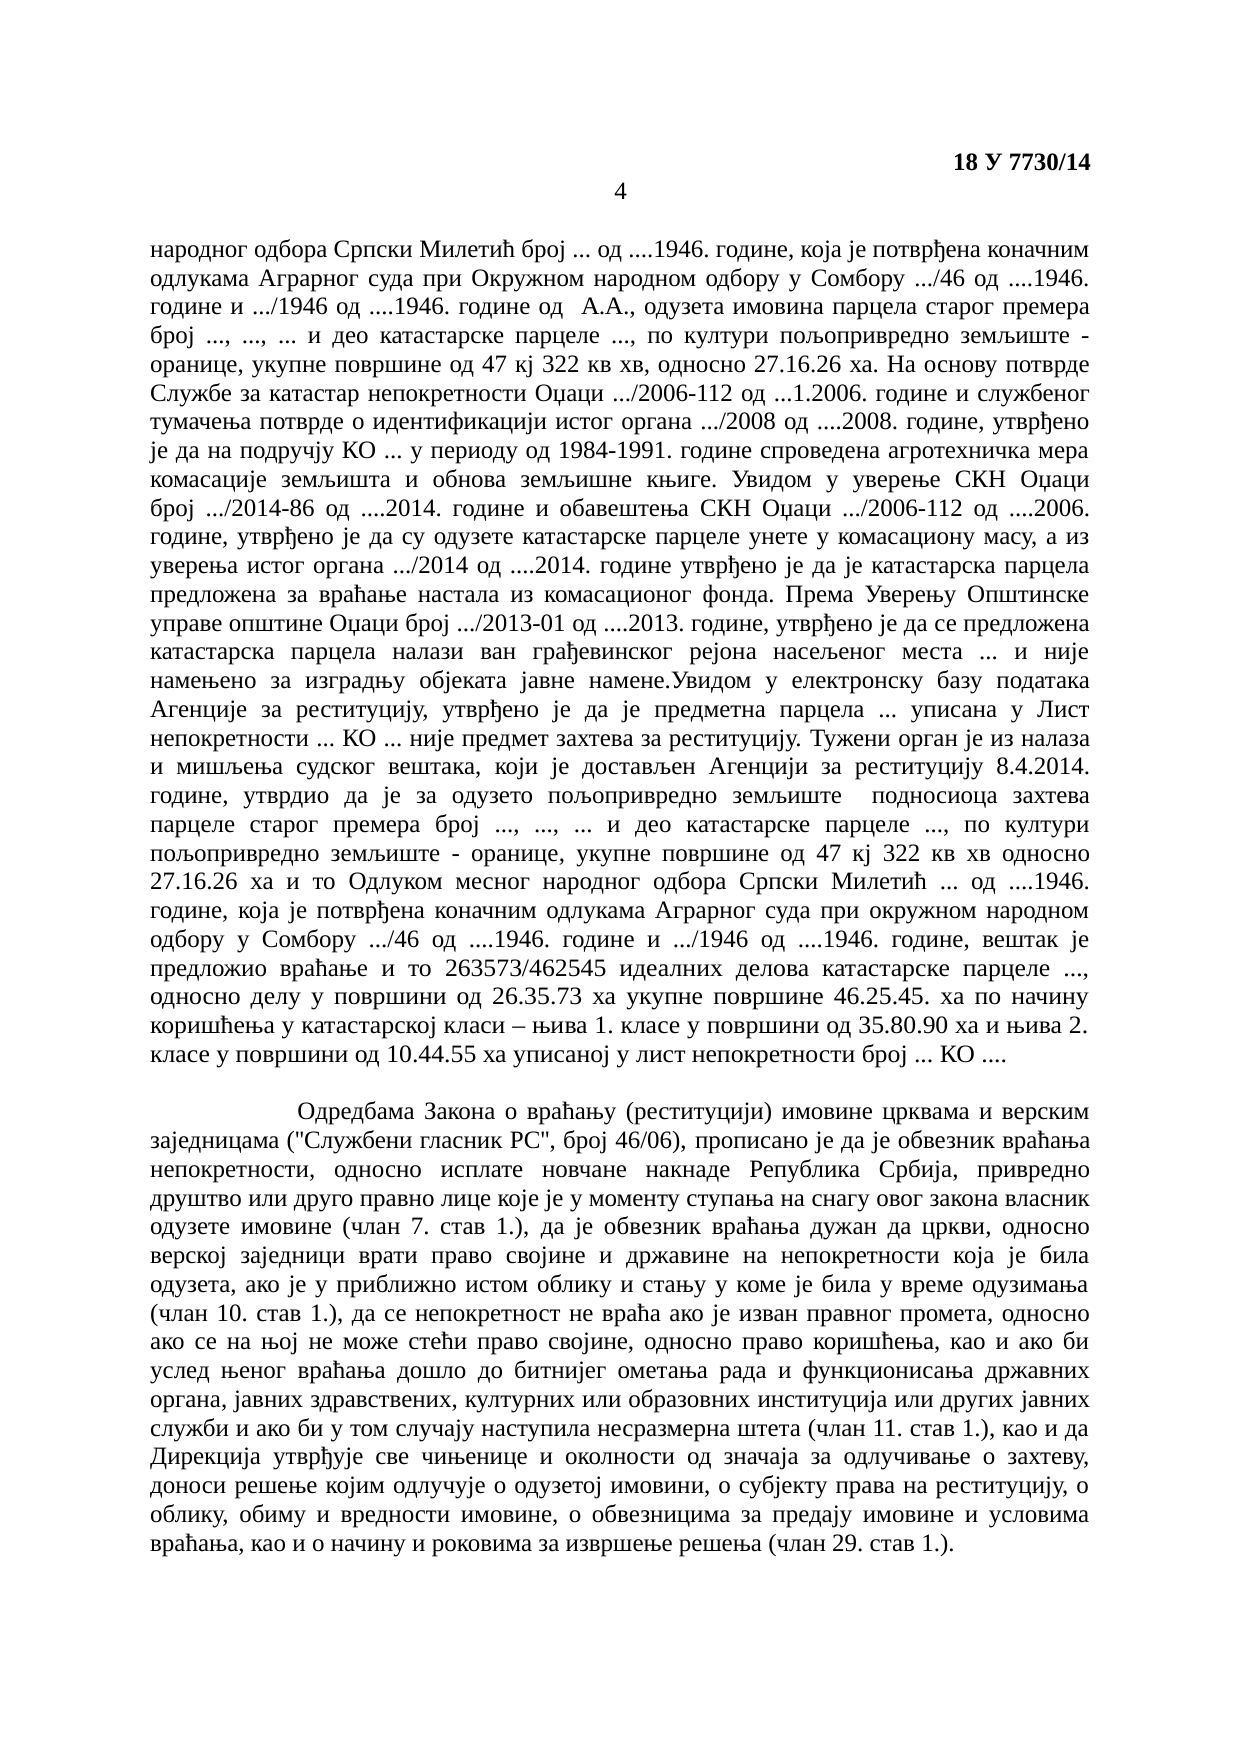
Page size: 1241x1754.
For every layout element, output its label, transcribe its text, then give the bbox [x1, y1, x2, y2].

text Одредбама Закона о враћању (реституцији) имовине црквама и верским заједницама (''Службени гласник РС'', број 46/06), прописано је да је обвезник враћања непокретности, односно исплате новчане накнаде Република Србија, привредно друштво или друго правно лице које је у моменту ступања на снагу овог закона власник одузете имовине (члан 7. став 1.), да је обвезник враћања дужан да цркви, односно верској заједници врати право својине и државине на непокретности која је била одузета, ако је у приближно истом облику и стању у коме је била у време одузимања (члан 10. став 1.), да се непокретност не враћа ако је изван правног промета, односно ако се на њој не може стећи право својине, односно право коришћења, као и ако би услед њеног враћања дошло до битнијег ометања рада и функционисања државних органа, јавних здравствених, културних или образовних институција или других јавних служби и ако би у том случају наступила несразмерна штета (члан 11. став 1.), као и да Дирекција утврђује све чињенице и околности од значаја за одлучивање о захтеву, доноси решење којим одлучује о одузетој имовини, о субјекту права на реституцију, о облику, обиму и вредности имовине, о обвезницима за предају имовине и условима враћања, као и о начину и роковима за извршење решења (члан 29. став 1.). [150, 1096, 1091, 1556]
text народног одбора Српски Милетић број ... од ....1946. године, која је потврђена коначним одлукама Аграрног суда при Окружном народном одбору у Сомбору .../46 од ....1946. године и .../1946 од ....1946. године од А.А., одузета имовина парцела старог премера број ..., ..., ... и део катастарске парцеле ..., по култури пољопривредно земљиште - оранице, укупне површине од 47 кј 322 кв хв, односно 27.16.26 ха. На основу потврде Службе за катастар непокретности Оџаци .../2006-112 од ...1.2006. године и службеног тумачења потврде о идентификацији истог органа .../2008 од ....2008. године, утврђено је да на подручју КО ... у периоду од 1984-1991. године спроведена агротехничка мера комасације земљишта и обнова земљишне књиге. Увидом у уверење СКН Оџаци број .../2014-86 од ....2014. године и обавештења СКН Оџаци .../2006-112 од ....2006. године, утврђено је да су одузете катастарске парцеле унете у комасациону масу, а из уверења истог органа .../2014 од ....2014. године утврђено је да је катастарска парцела предложена за враћање настала из комасационог фонда. Према Уверењу Општинске управе општине Оџаци број .../2013-01 од ....2013. године, утврђено је да се предложена катастарска парцела налази ван грађевинског рејона насељеног места ... и није намењено за изградњу објеката јавне намене.Увидом у електронску базу података Агенције за реституцију, утврђено је да је предметна парцела ... уписана у Лист непокретности ... КО ... није предмет захтева за реституцију. Тужени орган је из налаза и мишљења судског вештака, који је достављен Агенцији за реституцију 8.4.2014. године, утврдио да је за одузето пољопривредно земљиште подносиоца захтева парцеле старог премера број ..., ..., ... и део катастарске парцеле ..., по култури пољопривредно земљиште - оранице, укупне површине од 47 кј 322 кв хв односно 27.16.26 ха и то Одлуком месног народног одбора Српски Милетић ... од ....1946. године, која је потврђена коначним одлукама Аграрног суда при окружном народном одбору у Сомбору .../46 од ....1946. године и .../1946 од ....1946. године, вештак је предложио враћање и то 263573/462545 идеалних делова катастарске парцеле ..., односно делу у површини од 26.35.73 ха укупне површине 46.25.45. ха по начину коришћења у катастарској класи – њива 1. класе у површини од 35.80.90 ха и њива 2. класе у површини од 10.44.55 ха уписаној у лист непокретности број ... КО .... [150, 234, 1091, 1068]
